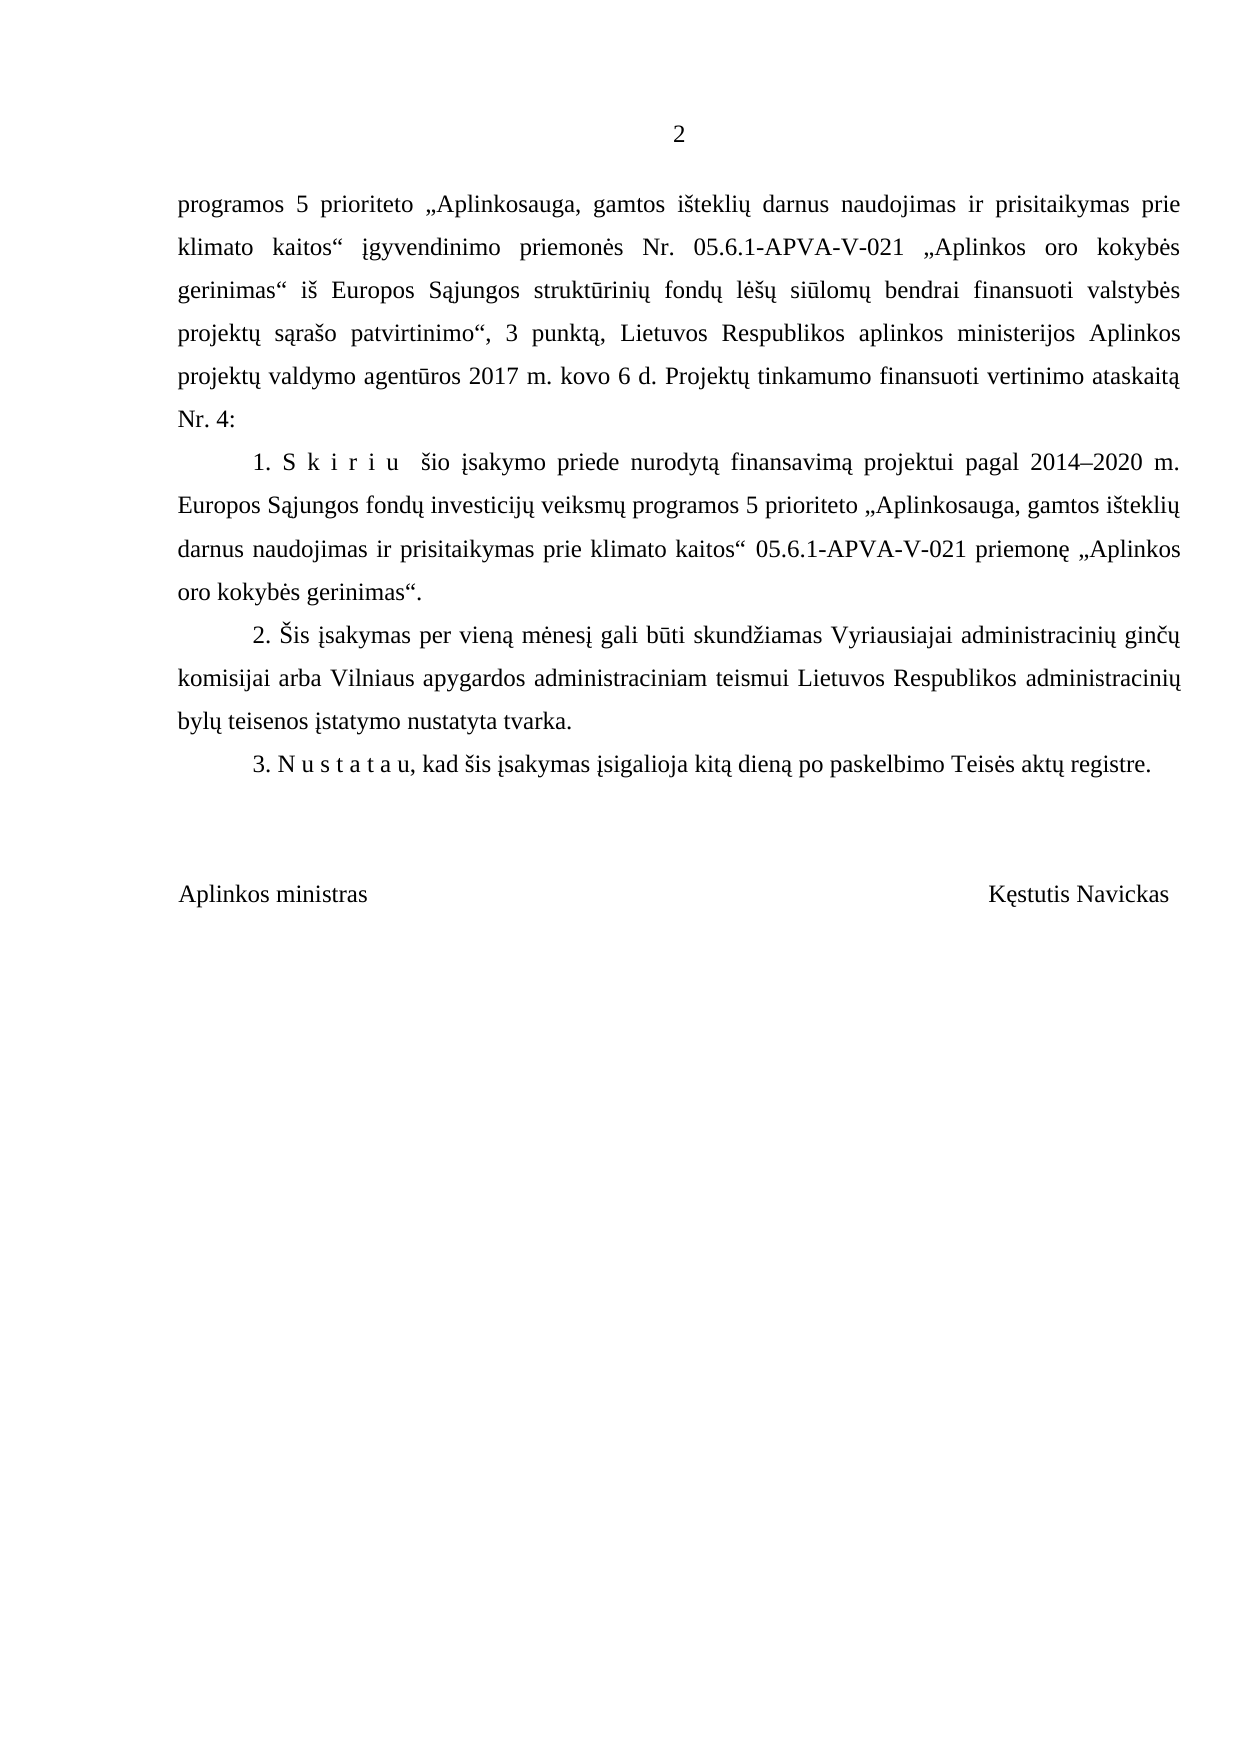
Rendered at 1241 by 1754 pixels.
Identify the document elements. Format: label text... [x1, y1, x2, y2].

text programos 5 prioriteto „Aplinkosauga, gamtos išteklių darnus naudojimas ir prisitaikymas prie klimato kaitos“ įgyvendinimo priemonės Nr. 05.6.1-APVA-V-021 „Aplinkos oro kokybės gerinimas“ iš Europos Sąjungos struktūrinių fondų lėšų siūlomų bendrai finansuoti valstybės projektų sąrašo patvirtinimo“, 3 punktą, Lietuvos Respublikos aplinkos ministerijos Aplinkos projektų valdymo agentūros 2017 m. kovo 6 d. Projektų tinkamumo finansuoti vertinimo ataskaitą Nr. 4: [177, 189, 1181, 433]
text 2. Šis įsakymas per vieną mėnesį gali būti skundžiamas Vyriausiajai administracinių ginčų komisijai arba Vilniaus apygardos administraciniam teismui Lietuvos Respublikos administracinių bylų teisenos įstatymo nustatyta tvarka. [177, 620, 1181, 735]
text 1. S k i r i u šio įsakymo priede nurodytą finansavimą projektui pagal 2014–2020 m. Europos Sąjungos fondų investicijų veiksmų programos 5 prioriteto „Aplinkosauga, gamtos išteklių darnus naudojimas ir prisitaikymas prie klimato kaitos“ 05.6.1-APVA-V-021 priemonę „Aplinkos oro kokybės gerinimas“. [177, 447, 1181, 606]
text 3. N u s t a t a u, kad šis įsakymas įsigalioja kitą dieną po paskelbimo Teisės aktų registre. [177, 749, 1181, 778]
text Aplinkos ministras Kęstutis Navickas [178, 879, 1177, 907]
